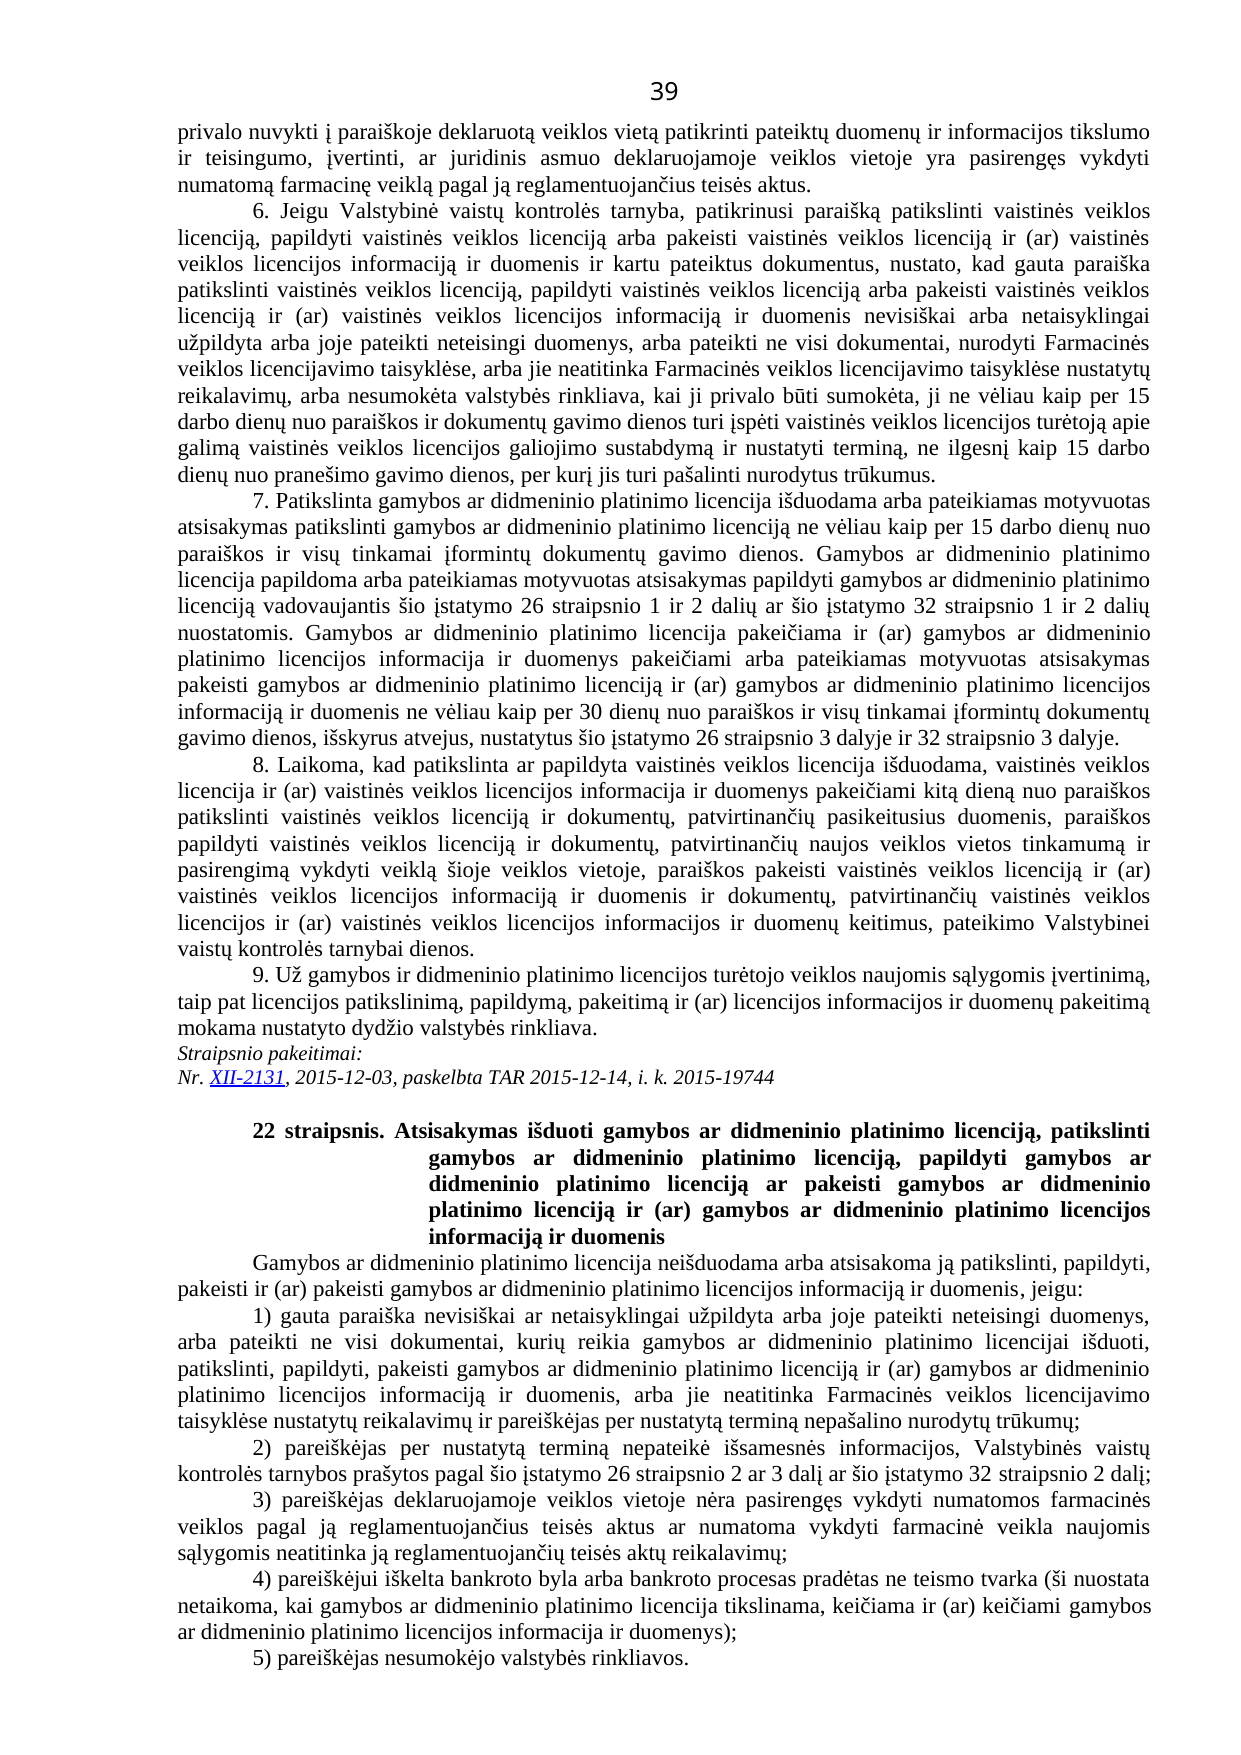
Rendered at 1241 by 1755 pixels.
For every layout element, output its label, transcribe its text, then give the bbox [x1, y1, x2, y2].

text 4) pareiškėjui iškelta bankroto byla arba bankroto procesas pradėtas ne teismo tvarka (ši nuostata netaikoma, kai gamybos ar didmeninio platinimo licencija tikslinama, keičiama ir (ar) keičiami gamybos ar didmeninio platinimo licencijos informacija ir duomenys); [177, 1565, 1152, 1644]
text 9. Už gamybos ir didmeninio platinimo licencijos turėtojo veiklos naujomis sąlygomis įvertinimą, taip pat licencijos patikslinimą, papildymą, pakeitimą ir (ar) licencijos informacijos ir duomenų pakeitimą mokama nustatyto dydžio valstybės rinkliava. [177, 961, 1152, 1041]
text 22 straipsnis. Atsisakymas išduoti gamybos ar didmeninio platinimo licenciją, patikslinti gamybos ar didmeninio platinimo licenciją, papildyti gamybos ar didmeninio platinimo licenciją ar pakeisti gamybos ar didmeninio platinimo licenciją ir (ar) gamybos ar didmeninio platinimo licencijos informaciją ir duomenis [252, 1117, 1152, 1249]
text 2) pareiškėjas per nustatytą terminą nepateikė išsamesnės informacijos, Valstybinės vaistų kontrolės tarnybos prašytos pagal šio įstatymo 26 straipsnio 2 ar 3 dalį ar šio įstatymo 32 straipsnio 2 dalį; [177, 1434, 1152, 1486]
text Gamybos ar didmeninio platinimo licencija neišduodama arba atsisakoma ją patikslinti, papildyti, pakeisti ir (ar) pakeisti gamybos ar didmeninio platinimo licencijos informaciją ir duomenis, jeigu: [177, 1249, 1152, 1302]
text 1) gauta paraiška nevisiškai ar netaisyklingai užpildyta arba joje pateikti neteisingi duomenys, arba pateikti ne visi dokumentai, kurių reikia gamybos ar didmeninio platinimo licencijai išduoti, patikslinti, papildyti, pakeisti gamybos ar didmeninio platinimo licenciją ir (ar) gamybos ar didmeninio platinimo licencijos informaciją ir duomenis, arba jie neatitinka Farmacinės veiklos licencijavimo taisyklėse nustatytų reikalavimų ir pareiškėjas per nustatytą terminą nepašalino nurodytų trūkumų; [177, 1302, 1152, 1434]
text 3) pareiškėjas deklaruojamoje veiklos vietoje nėra pasirengęs vykdyti numatomos farmacinės veiklos pagal ją reglamentuojančius teisės aktus ar numatoma vykdyti farmacinė veikla naujomis sąlygomis neatitinka ją reglamentuojančių teisės aktų reikalavimų; [177, 1486, 1152, 1565]
text Nr. XII-2131, 2015-12-03, paskelbta TAR 2015-12-14, i. k. 2015-19744 [177, 1064, 1152, 1089]
text 7. Patikslinta gamybos ar didmeninio platinimo licencija išduodama arba pateikiamas motyvuotas atsisakymas patikslinti gamybos ar didmeninio platinimo licenciją ne vėliau kaip per 15 darbo dienų nuo paraiškos ir visų tinkamai įformintų dokumentų gavimo dienos. Gamybos ar didmeninio platinimo licencija papildoma arba pateikiamas motyvuotas atsisakymas papildyti gamybos ar didmeninio platinimo licenciją vadovaujantis šio įstatymo 26 straipsnio 1 ir 2 dalių ar šio įstatymo 32 straipsnio 1 ir 2 dalių nuostatomis. Gamybos ar didmeninio platinimo licencija pakeičiama ir (ar) gamybos ar didmeninio platinimo licencijos informacija ir duomenys pakeičiami arba pateikiamas motyvuotas atsisakymas pakeisti gamybos ar didmeninio platinimo licenciją ir (ar) gamybos ar didmeninio platinimo licencijos informaciją ir duomenis ne vėliau kaip per 30 dienų nuo paraiškos ir visų tinkamai įformintų dokumentų gavimo dienos, išskyrus atvejus, nustatytus šio įstatymo 26 straipsnio 3 dalyje ir 32 straipsnio 3 dalyje. [177, 487, 1152, 751]
text 5) pareiškėjas nesumokėjo valstybės rinkliavos. [177, 1644, 1152, 1671]
text Straipsnio pakeitimai: [177, 1041, 1152, 1064]
text 8. Laikoma, kad patikslinta ar papildyta vaistinės veiklos licencija išduodama, vaistinės veiklos licencija ir (ar) vaistinės veiklos licencijos informacija ir duomenys pakeičiami kitą dieną nuo paraiškos patikslinti vaistinės veiklos licenciją ir dokumentų, patvirtinančių pasikeitusius duomenis, paraiškos papildyti vaistinės veiklos licenciją ir dokumentų, patvirtinančių naujos veiklos vietos tinkamumą ir pasirengimą vykdyti veiklą šioje veiklos vietoje, paraiškos pakeisti vaistinės veiklos licenciją ir (ar) vaistinės veiklos licencijos informaciją ir duomenis ir dokumentų, patvirtinančių vaistinės veiklos licencijos ir (ar) vaistinės veiklos licencijos informacijos ir duomenų keitimus, pateikimo Valstybinei vaistų kontrolės tarnybai dienos. [177, 751, 1152, 961]
text 6. Jeigu Valstybinė vaistų kontrolės tarnyba, patikrinusi paraišką patikslinti vaistinės veiklos licenciją, papildyti vaistinės veiklos licenciją arba pakeisti vaistinės veiklos licenciją ir (ar) vaistinės veiklos licencijos informaciją ir duomenis ir kartu pateiktus dokumentus, nustato, kad gauta paraiška patikslinti vaistinės veiklos licenciją, papildyti vaistinės veiklos licenciją arba pakeisti vaistinės veiklos licenciją ir (ar) vaistinės veiklos licencijos informaciją ir duomenis nevisiškai arba netaisyklingai užpildyta arba joje pateikti neteisingi duomenys, arba pateikti ne visi dokumentai, nurodyti Farmacinės veiklos licencijavimo taisyklėse, arba jie neatitinka Farmacinės veiklos licencijavimo taisyklėse nustatytų reikalavimų, arba nesumokėta valstybės rinkliava, kai ji privalo būti sumokėta, ji ne vėliau kaip per 15 darbo dienų nuo paraiškos ir dokumentų gavimo dienos turi įspėti vaistinės veiklos licencijos turėtoją apie galimą vaistinės veiklos licencijos galiojimo sustabdymą ir nustatyti terminą, ne ilgesnį kaip 15 darbo dienų nuo pranešimo gavimo dienos, per kurį jis turi pašalinti nurodytus trūkumus. [177, 197, 1152, 487]
text privalo nuvykti į paraiškoje deklaruotą veiklos vietą patikrinti pateiktų duomenų ir informacijos tikslumo ir teisingumo, įvertinti, ar juridinis asmuo deklaruojamoje veiklos vietoje yra pasirengęs vykdyti numatomą farmacinę veiklą pagal ją reglamentuojančius teisės aktus. [177, 118, 1152, 197]
